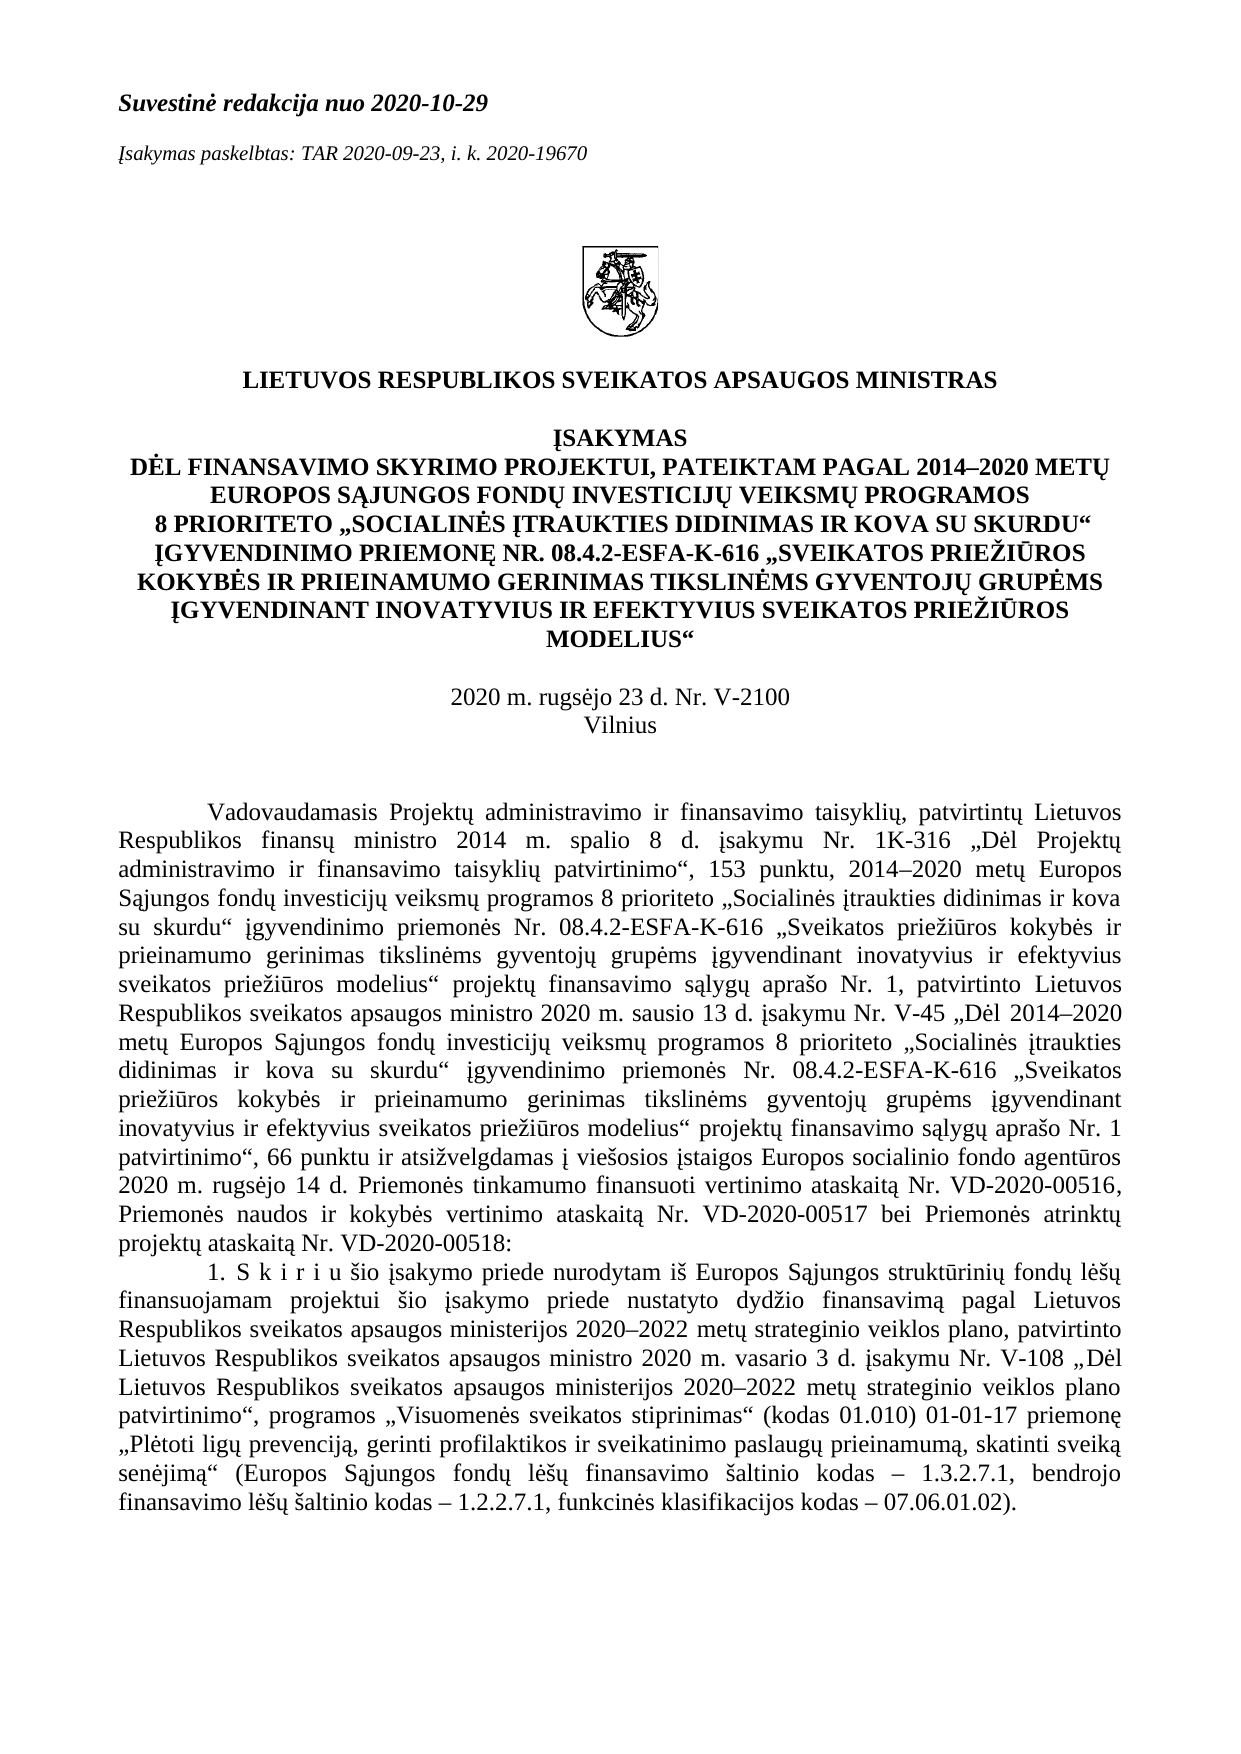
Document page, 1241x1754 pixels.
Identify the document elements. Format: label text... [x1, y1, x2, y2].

text 2020 m. rugsėjo 23 d. Nr. V-2100 [118, 682, 1122, 711]
text Įsakymas paskelbtas: TAR 2020-09-23, i. k. 2020-19670 [118, 141, 1122, 165]
text Vadovaudamasis Projektų administravimo ir finansavimo taisyklių, patvirtintų Lietuvos Respublikos finansų ministro 2014 m. spalio 8 d. įsakymu Nr. 1K-316 „Dėl Projektų administravimo ir finansavimo taisyklių patvirtinimo“, 153 punktu, 2014–2020 metų Europos Sąjungos fondų investicijų veiksmų programos 8 prioriteto „Socialinės įtraukties didinimas ir kova su skurdu“ įgyvendinimo priemonės Nr. 08.4.2-ESFA-K-616 „Sveikatos priežiūros kokybės ir prieinamumo gerinimas tikslinėms gyventojų grupėms įgyvendinant inovatyvius ir efektyvius sveikatos priežiūros modelius“ projektų finansavimo sąlygų aprašo Nr. 1, patvirtinto Lietuvos Respublikos sveikatos apsaugos ministro 2020 m. sausio 13 d. įsakymu Nr. V-45 „Dėl 2014–2020 metų Europos Sąjungos fondų investicijų veiksmų programos 8 prioriteto „Socialinės įtraukties didinimas ir kova su skurdu“ įgyvendinimo priemonės Nr. 08.4.2-ESFA-K-616 „Sveikatos priežiūros kokybės ir prieinamumo gerinimas tikslinėms gyventojų grupėms įgyvendinant inovatyvius ir efektyvius sveikatos priežiūros modelius“ projektų finansavimo sąlygų aprašo Nr. 1 patvirtinimo“, 66 punktu ir atsižvelgdamas į viešosios įstaigos Europos socialinio fondo agentūros 2020 m. rugsėjo 14 d. Priemonės tinkamumo finansuoti vertinimo ataskaitą Nr. VD-2020-00516, Priemonės naudos ir kokybės vertinimo ataskaitą Nr. VD-2020-00517 bei Priemonės atrinktų projektų ataskaitą Nr. VD-2020-00518: [118, 797, 1122, 1257]
text DĖL FINANSAVIMO SKYRIMO PROJEKTUI, PATEIKTAM PAGAL 2014–2020 METŲ EUROPOS SĄJUNGOS FONDŲ INVESTICIJŲ VEIKSMŲ PROGRAMOS [118, 452, 1122, 509]
text Vilnius [118, 711, 1122, 739]
text 1. S k i r i u šio įsakymo priede nurodytam iš Europos Sąjungos struktūrinių fondų lėšų finansuojamam projektui šio įsakymo priede nustatyto dydžio finansavimą pagal Lietuvos Respublikos sveikatos apsaugos ministerijos 2020–2022 metų strateginio veiklos plano, patvirtinto Lietuvos Respublikos sveikatos apsaugos ministro 2020 m. vasario 3 d. įsakymu Nr. V-108 „Dėl Lietuvos Respublikos sveikatos apsaugos ministerijos 2020–2022 metų strateginio veiklos plano patvirtinimo“, programos „Visuomenės sveikatos stiprinimas“ (kodas 01.010) 01-01-17 priemonę „Plėtoti ligų prevenciją, gerinti profilaktikos ir sveikatinimo paslaugų prieinamumą, skatinti sveiką senėjimą“ (Europos Sąjungos fondų lėšų finansavimo šaltinio kodas – 1.3.2.7.1, bendrojo finansavimo lėšų šaltinio kodas – 1.2.2.7.1, funkcinės klasifikacijos kodas – 07.06.01.02). [118, 1257, 1122, 1516]
text ĮSAKYMAS [118, 423, 1122, 452]
text Suvestinė redakcija nuo 2020-10-29 [118, 88, 1122, 117]
text LIETUVOS RESPUBLIKOS SVEIKATOS APSAUGOS MINISTRAS [118, 366, 1122, 394]
text 8 PRIORITETO „SOCIALINĖS ĮTRAUKTIES DIDINIMAS IR KOVA SU SKURDU“ ĮGYVENDINIMO PRIEMONĘ NR. 08.4.2-ESFA-K-616 „Sveikatos priežiūros kokybės ir prieinamumo gerinimas tikslinėms gyventojų grupėms įgyvendinant inovatyvius ir efektyvius sveikatos priežiūros modelius“ [118, 509, 1122, 653]
